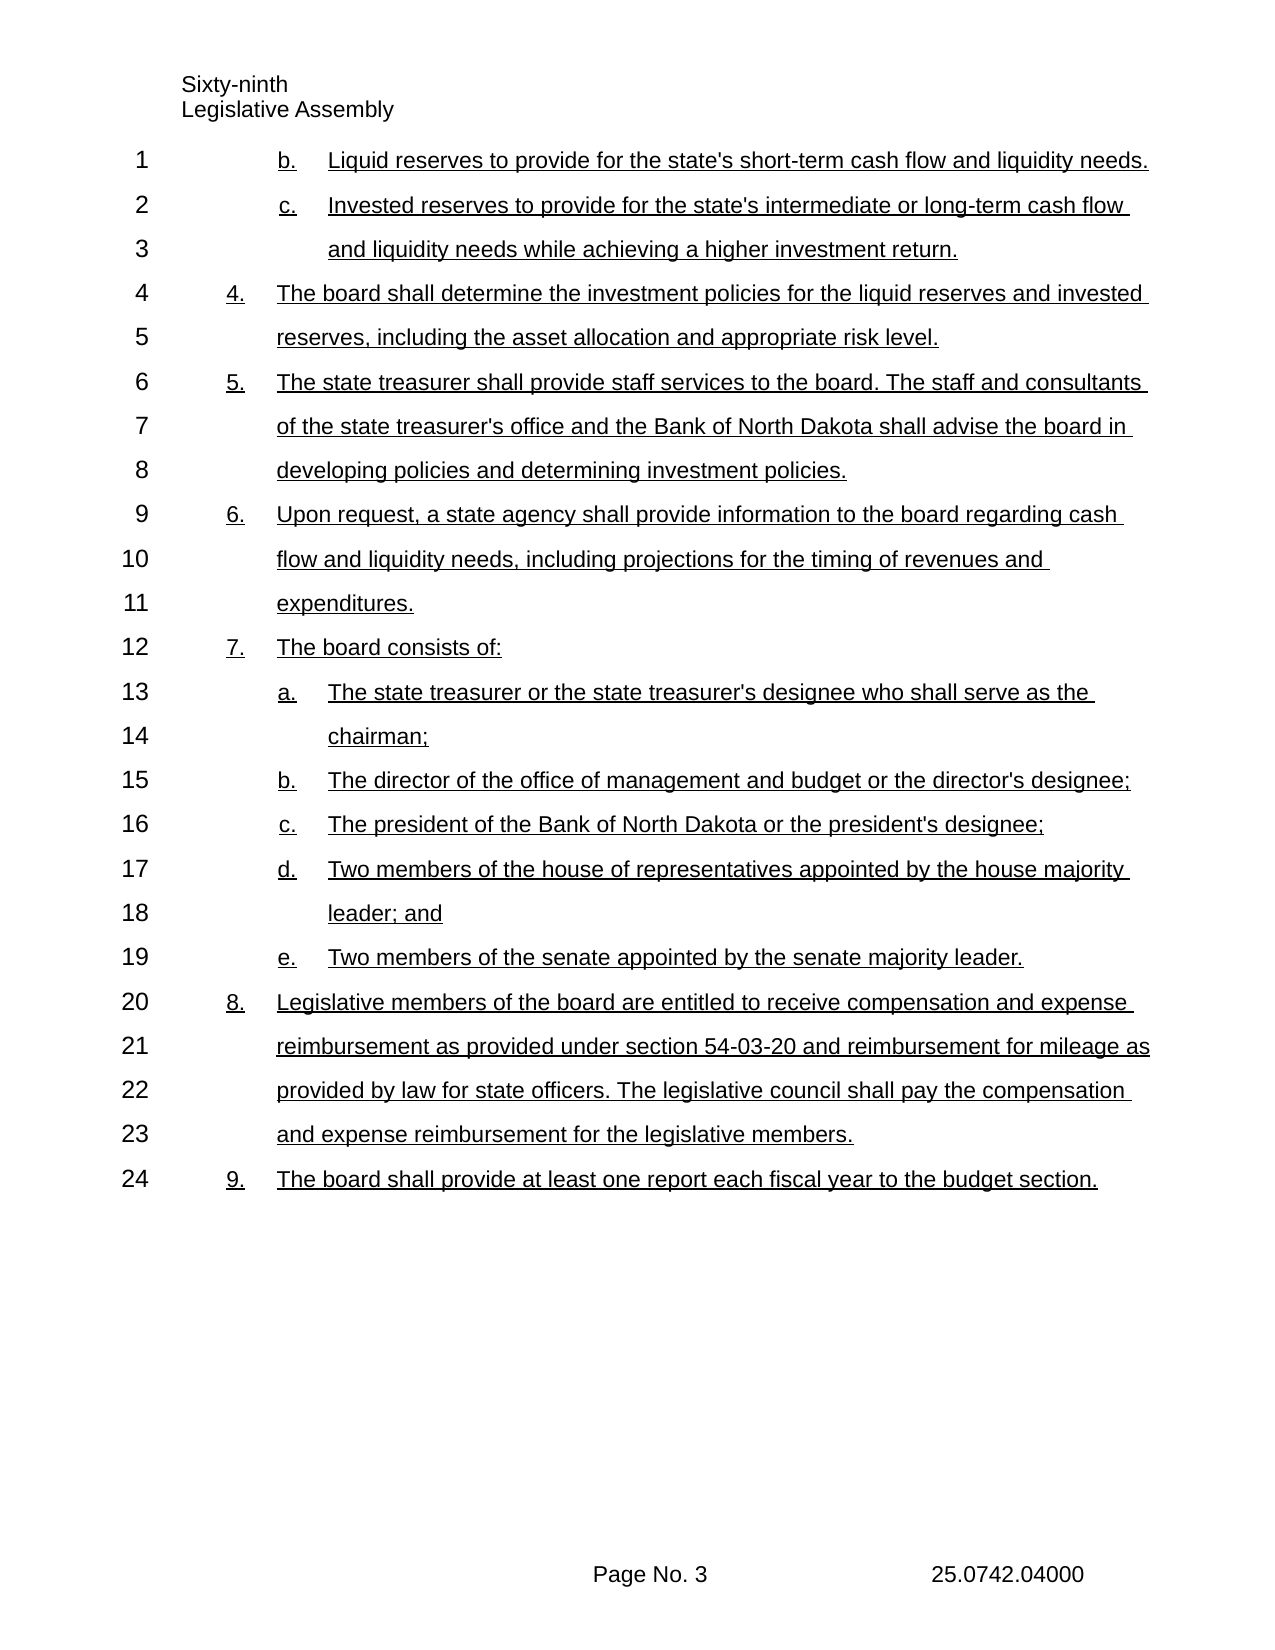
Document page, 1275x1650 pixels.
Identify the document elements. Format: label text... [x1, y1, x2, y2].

text c. The president of the Bank of North Dakota or the president's designee; [181, 797, 1154, 842]
text 8. Legislative members of the board are entitled to receive compensation and expense reimbursement as provided under section 54‑03‑20 and reimbursement for mileage as provided by law for state officers. The legislative council shall pay the compensation and expense reimbursement for the legislative members. [181, 974, 1154, 1152]
text e. Two members of the senate appointed by the senate majority leader. [181, 930, 1154, 974]
text d. Two members of the house of representatives appointed by the house majority leader; and [181, 842, 1154, 930]
text 4. The board shall determine the investment policies for the liquid reserves and invested reserves, including the asset allocation and appropriate risk level. [181, 266, 1154, 355]
text c. Invested reserves to provide for the state's intermediate or long‑term cash flow and liquidity needs while achieving a higher investment return. [181, 178, 1154, 266]
text 5. The state treasurer shall provide staff services to the board. The staff and consultants of the state treasurer's office and the Bank of North Dakota shall advise the board in developing policies and determining investment policies. [181, 355, 1154, 487]
text b. The director of the office of management and budget or the director's designee; [181, 753, 1154, 797]
text 7. The board consists of: [181, 620, 1154, 664]
text 6. Upon request, a state agency shall provide information to the board regarding cash flow and liquidity needs, including projections for the timing of revenues and expenditures. [181, 487, 1154, 620]
text a. The state treasurer or the state treasurer's designee who shall serve as the chairman; [181, 664, 1154, 753]
text b. Liquid reserves to provide for the state's short‑term cash flow and liquidity needs. [181, 133, 1154, 178]
text 9. The board shall provide at least one report each fiscal year to the budget section. [181, 1152, 1154, 1196]
